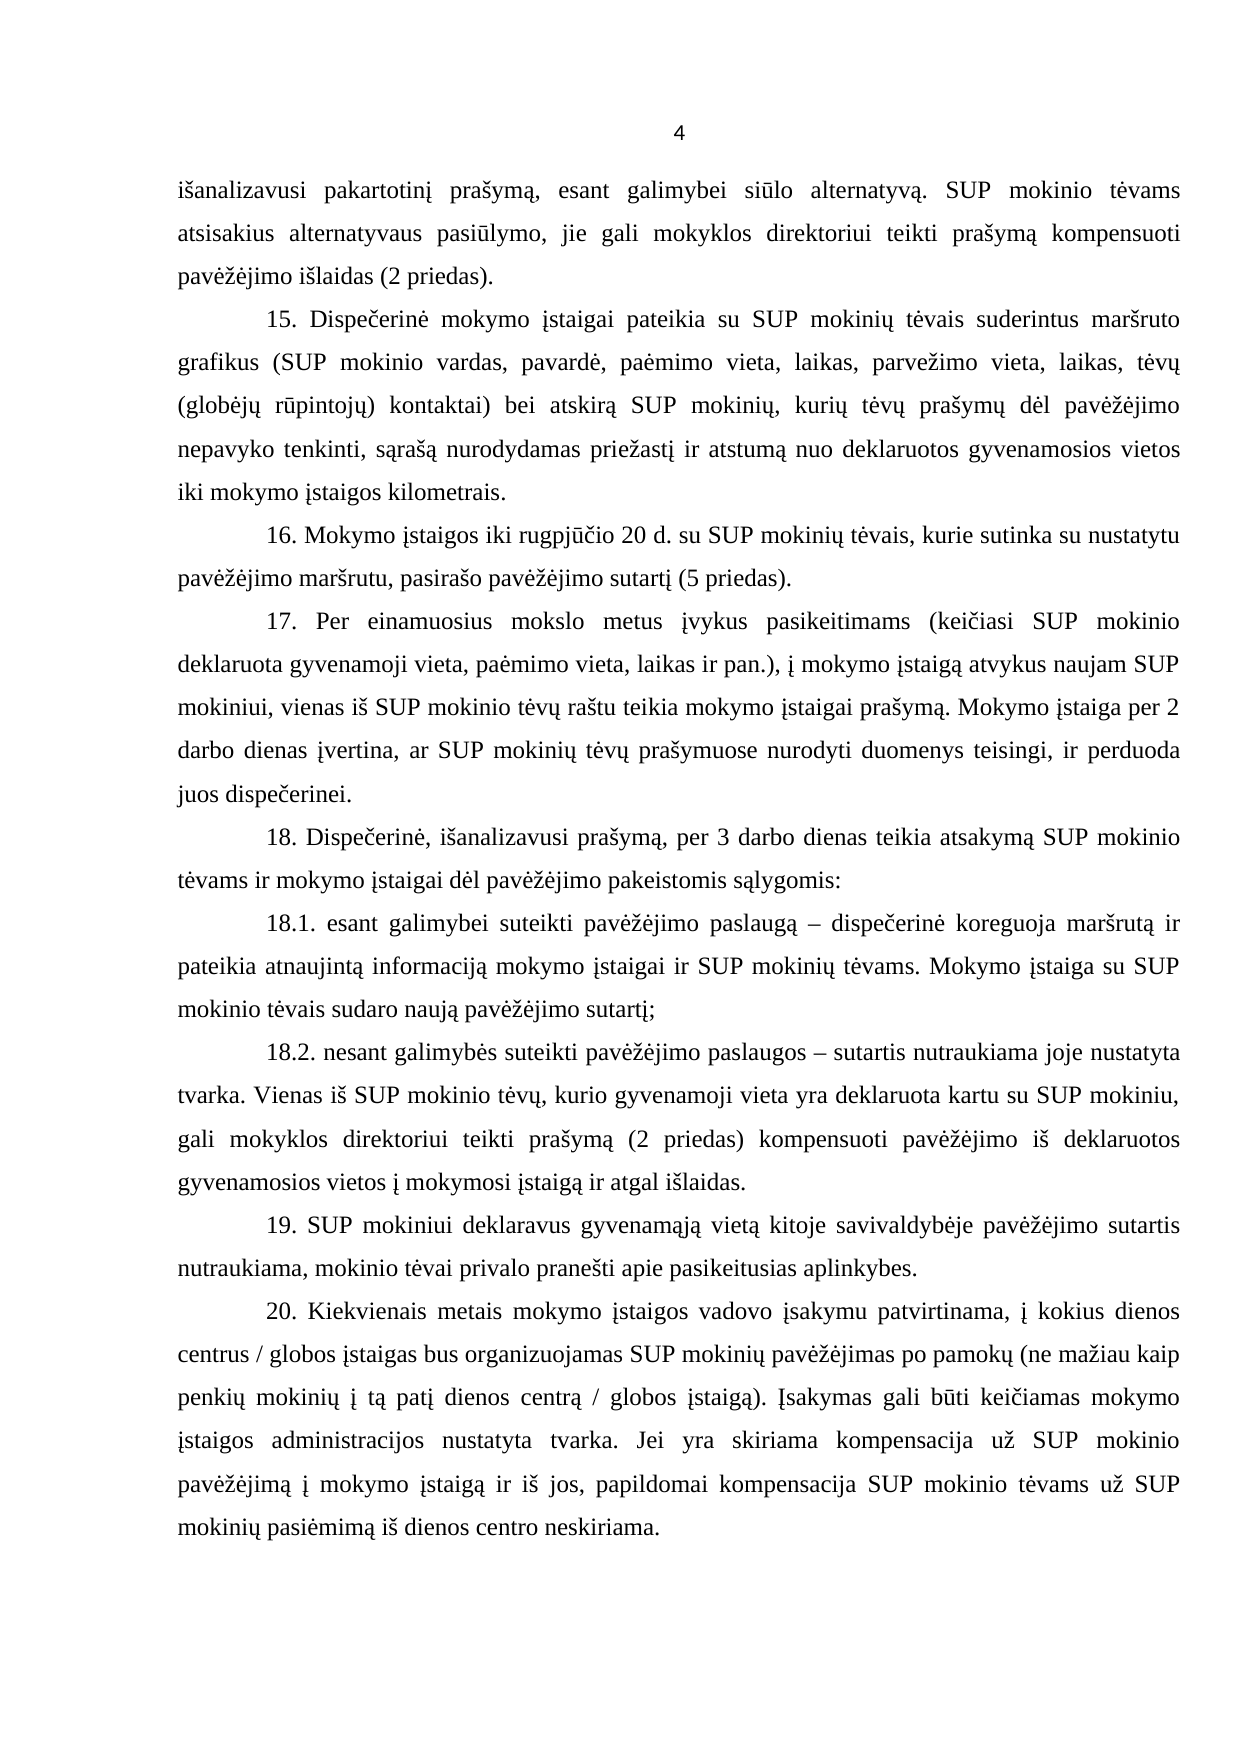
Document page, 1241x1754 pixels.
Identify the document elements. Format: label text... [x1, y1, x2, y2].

text 20. Kiekvienais metais mokymo įstaigos vadovo įsakymu patvirtinama, į kokius dienos centrus / globos įstaigas bus organizuojamas SUP mokinių pavėžėjimas po pamokų (ne mažiau kaip penkių mokinių į tą patį dienos centrą / globos įstaigą). Įsakymas gali būti keičiamas mokymo įstaigos administracijos nustatyta tvarka. Jei yra skiriama kompensacija už SUP mokinio pavėžėjimą į mokymo įstaigą ir iš jos, papildomai kompensacija SUP mokinio tėvams už SUP mokinių pasiėmimą iš dienos centro neskiriama. [177, 1296, 1181, 1541]
text 19. SUP mokiniui deklaravus gyvenamąją vietą kitoje savivaldybėje pavėžėjimo sutartis nutraukiama, mokinio tėvai privalo pranešti apie pasikeitusias aplinkybes. [177, 1210, 1181, 1282]
text 18.1. esant galimybei suteikti pavėžėjimo paslaugą – dispečerinė koreguoja maršrutą ir pateikia atnaujintą informaciją mokymo įstaigai ir SUP mokinių tėvams. Mokymo įstaiga su SUP mokinio tėvais sudaro naują pavėžėjimo sutartį; [177, 908, 1181, 1023]
text 15. Dispečerinė mokymo įstaigai pateikia su SUP mokinių tėvais suderintus maršruto grafikus (SUP mokinio vardas, pavardė, paėmimo vieta, laikas, parvežimo vieta, laikas, tėvų (globėjų rūpintojų) kontaktai) bei atskirą SUP mokinių, kurių tėvų prašymų dėl pavėžėjimo nepavyko tenkinti, sąrašą nurodydamas priežastį ir atstumą nuo deklaruotos gyvenamosios vietos iki mokymo įstaigos kilometrais. [177, 304, 1181, 506]
text 17. Per einamuosius mokslo metus įvykus pasikeitimams (keičiasi SUP mokinio deklaruota gyvenamoji vieta, paėmimo vieta, laikas ir pan.), į mokymo įstaigą atvykus naujam SUP mokiniui, vienas iš SUP mokinio tėvų raštu teikia mokymo įstaigai prašymą. Mokymo įstaiga per 2 darbo dienas įvertina, ar SUP mokinių tėvų prašymuose nurodyti duomenys teisingi, ir perduoda juos dispečerinei. [177, 606, 1181, 807]
text išanalizavusi pakartotinį prašymą, esant galimybei siūlo alternatyvą. SUP mokinio tėvams atsisakius alternatyvaus pasiūlymo, jie gali mokyklos direktoriui teikti prašymą kompensuoti pavėžėjimo išlaidas (2 priedas). [177, 175, 1181, 290]
text 18.2. nesant galimybės suteikti pavėžėjimo paslaugos – sutartis nutraukiama joje nustatyta tvarka. Vienas iš SUP mokinio tėvų, kurio gyvenamoji vieta yra deklaruota kartu su SUP mokiniu, gali mokyklos direktoriui teikti prašymą (2 priedas) kompensuoti pavėžėjimo iš deklaruotos gyvenamosios vietos į mokymosi įstaigą ir atgal išlaidas. [177, 1037, 1181, 1196]
text 16. Mokymo įstaigos iki rugpjūčio 20 d. su SUP mokinių tėvais, kurie sutinka su nustatytu pavėžėjimo maršrutu, pasirašo pavėžėjimo sutartį (5 priedas). [177, 520, 1181, 592]
text 18. Dispečerinė, išanalizavusi prašymą, per 3 darbo dienas teikia atsakymą SUP mokinio tėvams ir mokymo įstaigai dėl pavėžėjimo pakeistomis sąlygomis: [177, 822, 1181, 894]
